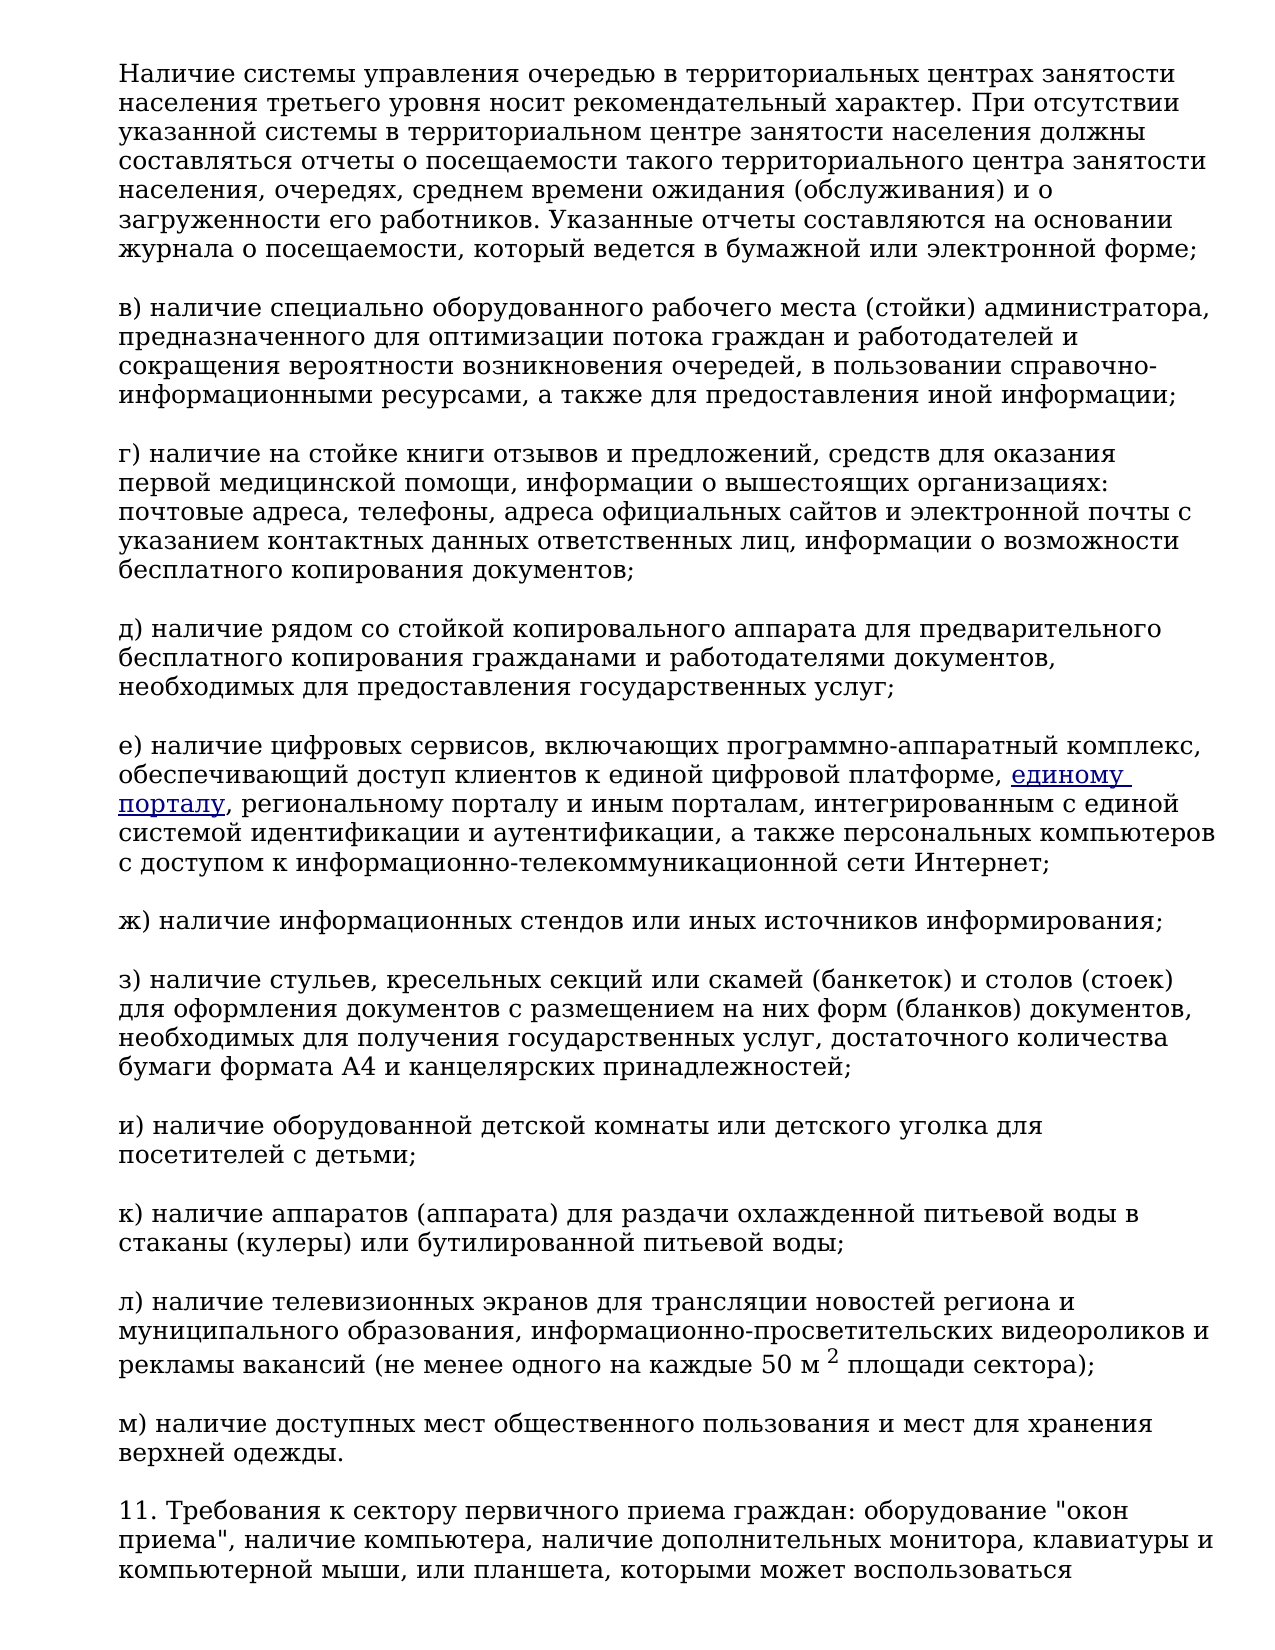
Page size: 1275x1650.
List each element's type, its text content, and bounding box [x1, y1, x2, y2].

text з) наличие стульев, кресельных секций или скамей (банкеток) и столов (стоек) для оформления документов с размещением на них форм (бланков) документов, необходимых для получения государственных услуг, достаточного количества бумаги формата А4 и канцелярских принадлежностей; [118, 965, 1216, 1082]
text ж) наличие информационных стендов или иных источников информирования; [118, 906, 1216, 936]
text Наличие системы управления очередью в территориальных центрах занятости населения третьего уровня носит рекомендательный характер. При отсутствии указанной системы в территориальном центре занятости населения должны составляться отчеты о посещаемости такого территориального центра занятости населения, очередях, среднем времени ожидания (обслуживания) и о загруженности его работников. Указанные отчеты составляются на основании журнала о посещаемости, который ведется в бумажной или электронной форме; [118, 59, 1216, 263]
text и) наличие оборудованной детской комнаты или детского уголка для посетителей с детьми; [118, 1111, 1216, 1169]
text д) наличие рядом со стойкой копировального аппарата для предварительного бесплатного копирования гражданами и работодателями документов, необходимых для предоставления государственных услуг; [118, 614, 1216, 702]
text к) наличие аппаратов (аппарата) для раздачи охлажденной питьевой воды в стаканы (кулеры) или бутилированной питьевой воды; [118, 1199, 1216, 1257]
text г) наличие на стойке книги отзывов и предложений, средств для оказания первой медицинской помощи, информации о вышестоящих организациях: почтовые адреса, телефоны, адреса официальных сайтов и электронной почты с указанием контактных данных ответственных лиц, информации о возможности бесплатного копирования документов; [118, 439, 1216, 585]
text л) наличие телевизионных экранов для трансляции новостей региона и муниципального образования, информационно-просветительских видеороликов и рекламы вакансий (не менее одного на каждые 50 м 2 площади сектора); [118, 1287, 1216, 1379]
text 11. Требования к сектору первичного приема граждан: оборудование "окон приема", наличие компьютера, наличие дополнительных монитора, клавиатуры и компьютерной мыши, или планшета, которыми может воспользоваться [118, 1497, 1216, 1584]
text м) наличие доступных мест общественного пользования и мест для хранения верхней одежды. [118, 1409, 1216, 1467]
text е) наличие цифровых сервисов, включающих программно-аппаратный комплекс, обеспечивающий доступ клиентов к единой цифровой платформе, единому порталу, региональному порталу и иным порталам, интегрированным с единой системой идентификации и аутентификации, а также персональных компьютеров с доступом к информационно-телекоммуникационной сети Интернет; [118, 731, 1216, 877]
text в) наличие специально оборудованного рабочего места (стойки) администратора, предназначенного для оптимизации потока граждан и работодателей и сокращения вероятности возникновения очередей, в пользовании справочно-информационными ресурсами, а также для предоставления иной информации; [118, 293, 1216, 409]
